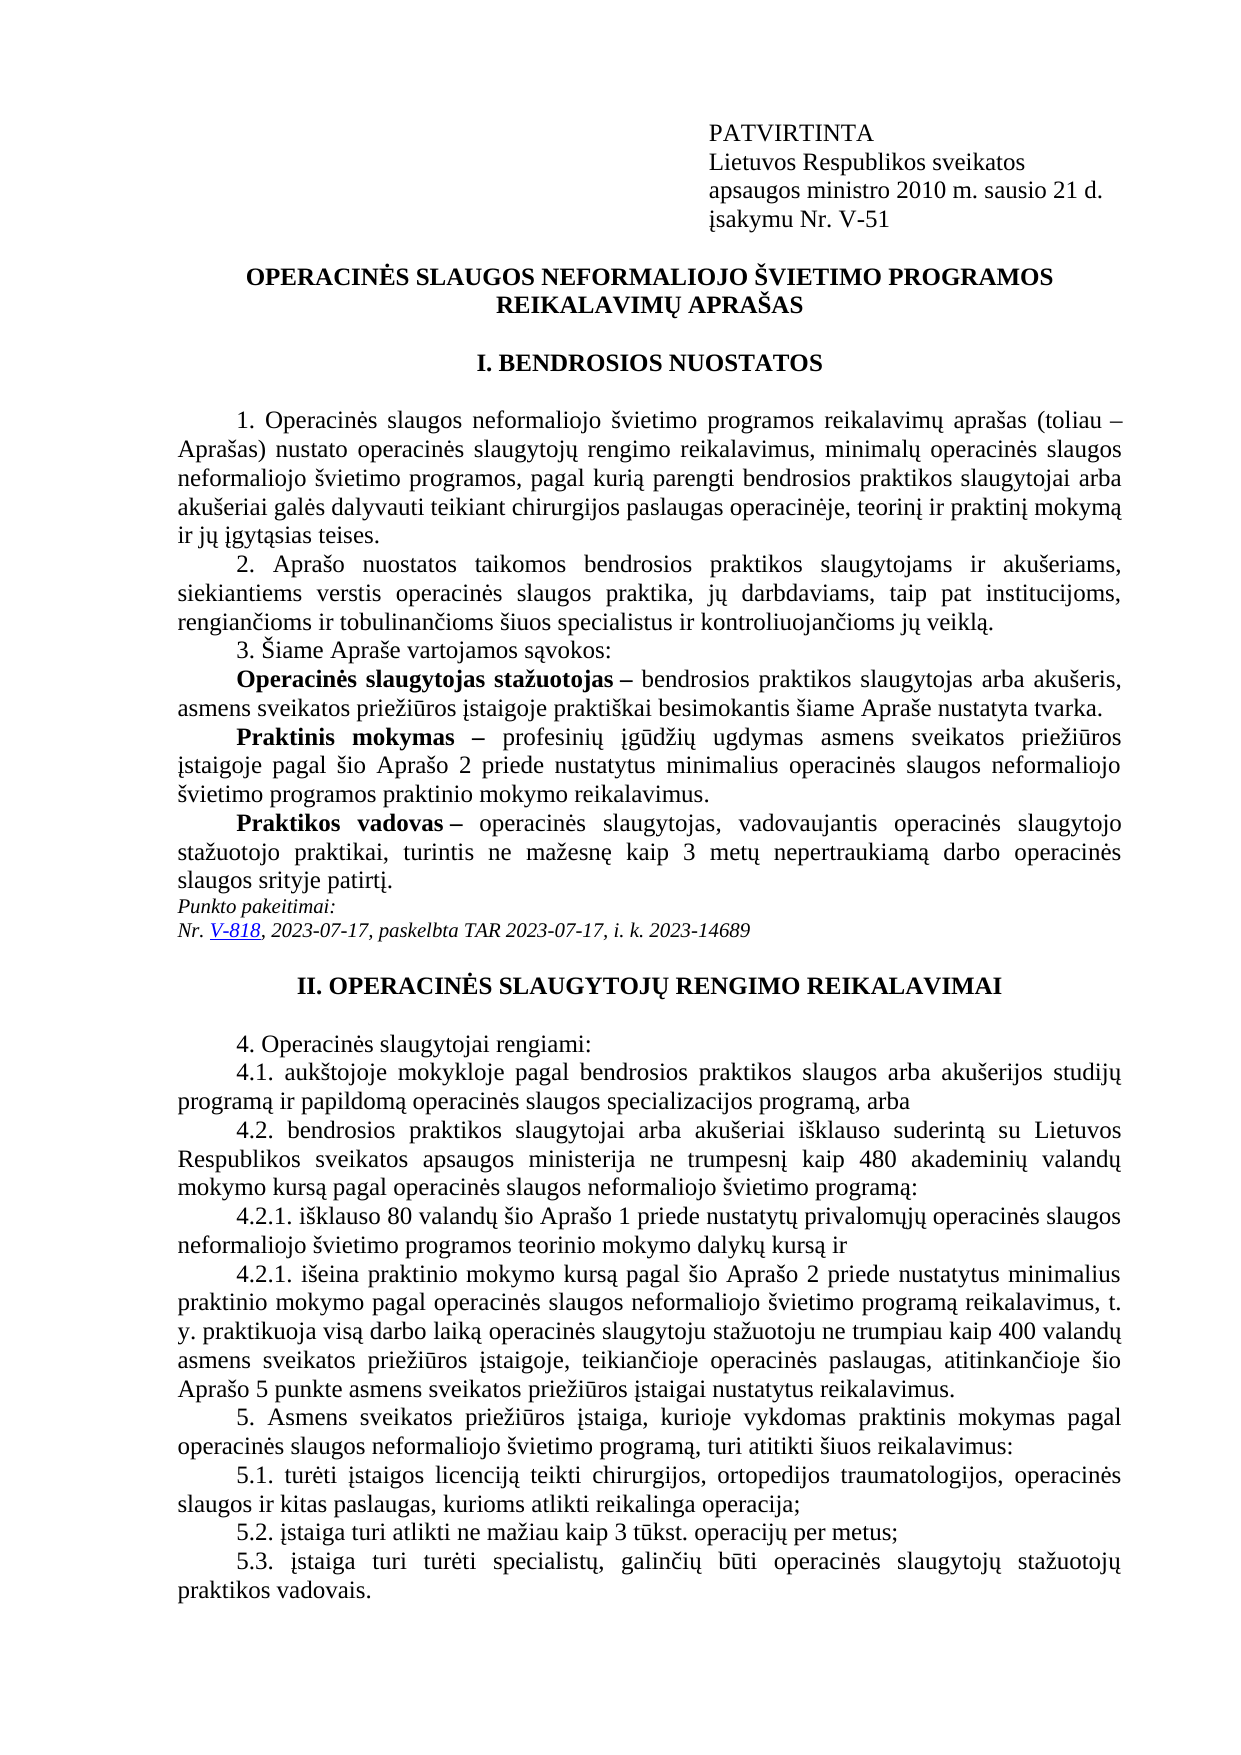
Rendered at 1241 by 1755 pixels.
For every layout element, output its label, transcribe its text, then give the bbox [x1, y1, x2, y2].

text PATVIRTINTA [177, 118, 1122, 147]
text Praktinis mokymas – profesinių įgūdžių ugdymas asmens sveikatos priežiūros įstaigoje pagal šio Aprašo 2 priede nustatytus minimalius operacinės slaugos neformaliojo švietimo programos praktinio mokymo reikalavimus. [177, 722, 1122, 808]
text 5.2. įstaiga turi atlikti ne mažiau kaip 3 tūkst. operacijų per metus; [177, 1517, 1122, 1546]
text 5.3. įstaiga turi turėti specialistų, galinčių būti operacinės slaugytojų stažuotojų praktikos vadovais. [177, 1546, 1122, 1604]
text OPERACINĖS SLAUGOS NEFORMALIOJO ŠVIETIMO PROGRAMOS REIKALAVIMŲ APRAŠAS [177, 262, 1122, 319]
text 1. Operacinės slaugos neformaliojo švietimo programos reikalavimų aprašas (toliau – Aprašas) nustato operacinės slaugytojų rengimo reikalavimus, minimalų operacinės slaugos neformaliojo švietimo programos, pagal kurią parengti bendrosios praktikos slaugytojai arba akušeriai galės dalyvauti teikiant chirurgijos paslaugas operacinėje, teorinį ir praktinį mokymą ir jų įgytąsias teises. [177, 406, 1122, 549]
text Nr. V-818, 2023-07-17, paskelbta TAR 2023-07-17, i. k. 2023-14689 [177, 918, 1122, 942]
text 4.2. bendrosios praktikos slaugytojai arba akušeriai išklauso suderintą su Lietuvos Respublikos sveikatos apsaugos ministerija ne trumpesnį kaip 480 akademinių valandų mokymo kursą pagal operacinės slaugos neformaliojo švietimo programą: [177, 1115, 1122, 1201]
text 5. Asmens sveikatos priežiūros įstaiga, kurioje vykdomas praktinis mokymas pagal operacinės slaugos neformaliojo švietimo programą, turi atitikti šiuos reikalavimus: [177, 1402, 1122, 1460]
text 4.1. aukštojoje mokykloje pagal bendrosios praktikos slaugos arba akušerijos studijų programą ir papildomą operacinės slaugos specializacijos programą, arba [177, 1057, 1122, 1115]
text I. BENDROSIOS NUOSTATOS [177, 348, 1122, 377]
text 4.2.1. išklauso 80 valandų šio Aprašo 1 priede nustatytų privalomųjų operacinės slaugos neformaliojo švietimo programos teorinio mokymo dalykų kursą ir [177, 1201, 1122, 1259]
text 4. Operacinės slaugytojai rengiami: [177, 1029, 1122, 1057]
text įsakymu Nr. V-51 [177, 204, 1122, 233]
text Punkto pakeitimai: [177, 894, 1122, 918]
text 3. Šiame Apraše vartojamos sąvokos: [177, 636, 1122, 664]
text II. OPERACINĖS SLAUGYTOJŲ RENGIMO REIKALAVIMAI [177, 971, 1122, 1000]
text Lietuvos Respublikos sveikatos [177, 147, 1122, 176]
text 4.2.1. išeina praktinio mokymo kursą pagal šio Aprašo 2 priede nustatytus minimalius praktinio mokymo pagal operacinės slaugos neformaliojo švietimo programą reikalavimus, t. y. praktikuoja visą darbo laiką operacinės slaugytoju stažuotoju ne trumpiau kaip 400 valandų asmens sveikatos priežiūros įstaigoje, teikiančioje operacinės paslaugas, atitinkančioje šio Aprašo 5 punkte asmens sveikatos priežiūros įstaigai nustatytus reikalavimus. [177, 1259, 1122, 1402]
text Operacinės slaugytojas stažuotojas – bendrosios praktikos slaugytojas arba akušeris, asmens sveikatos priežiūros įstaigoje praktiškai besimokantis šiame Apraše nustatyta tvarka. [177, 664, 1122, 722]
text Praktikos vadovas – operacinės slaugytojas, vadovaujantis operacinės slaugytojo stažuotojo praktikai, turintis ne mažesnę kaip 3 metų nepertraukiamą darbo operacinės slaugos srityje patirtį. [177, 808, 1122, 894]
text apsaugos ministro 2010 m. sausio 21 d. [177, 176, 1122, 204]
text 5.1. turėti įstaigos licenciją teikti chirurgijos, ortopedijos traumatologijos, operacinės slaugos ir kitas paslaugas, kurioms atlikti reikalinga operacija; [177, 1460, 1122, 1517]
text 2. Aprašo nuostatos taikomos bendrosios praktikos slaugytojams ir akušeriams, siekiantiems verstis operacinės slaugos praktika, jų darbdaviams, taip pat institucijoms, rengiančioms ir tobulinančioms šiuos specialistus ir kontroliuojančioms jų veiklą. [177, 549, 1122, 636]
